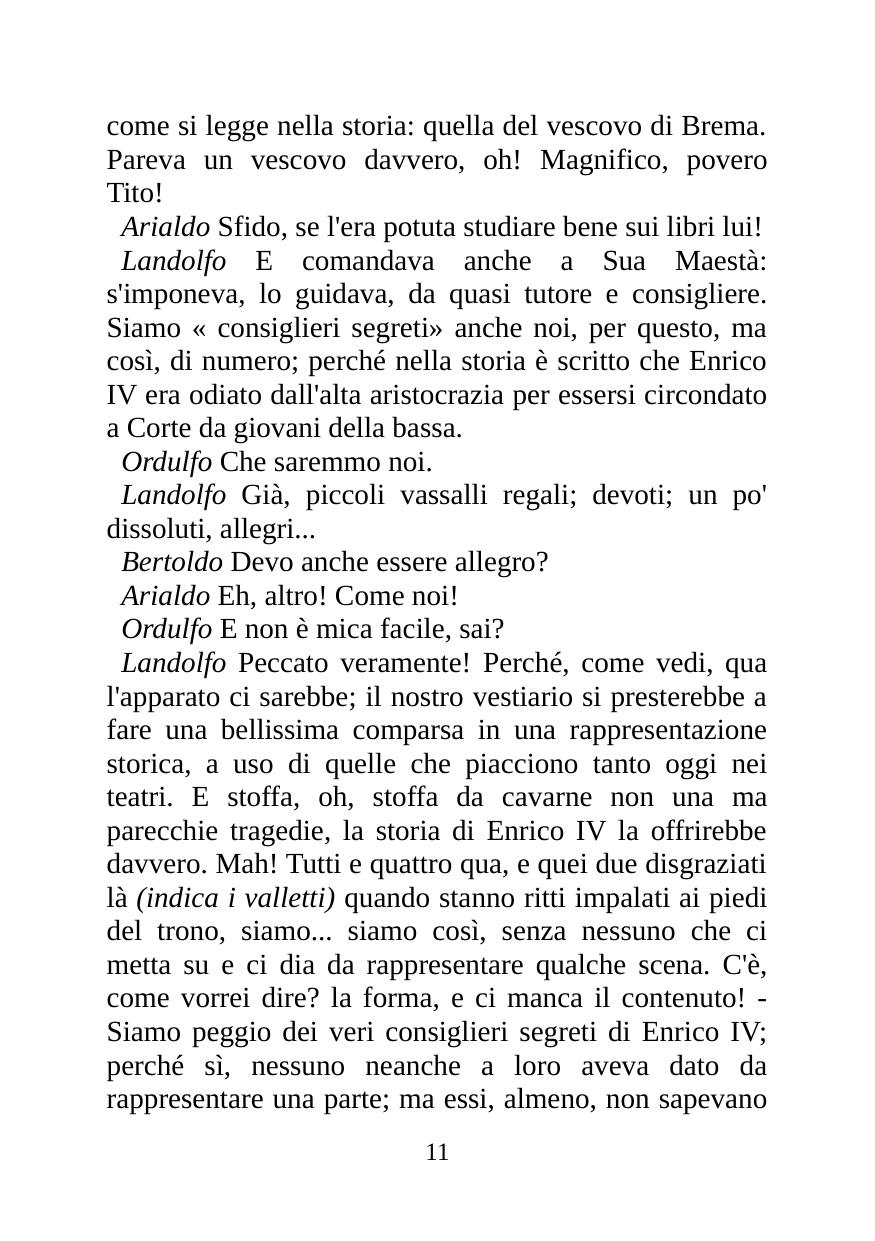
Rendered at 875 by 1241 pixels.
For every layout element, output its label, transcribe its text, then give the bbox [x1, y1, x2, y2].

text come si legge nella storia: quella del vescovo di Brema. Pareva un vescovo davvero, oh! Magnifico, povero Tito! [106, 108, 768, 209]
text Arialdo Sfido, se l'era potuta studiare bene sui libri lui! [106, 209, 768, 243]
text Landolfo E comandava anche a Sua Maestà: s'imponeva, lo guidava, da quasi tutore e consigliere. Siamo « consiglieri segreti» anche noi, per questo, ma così, di numero; perché nella storia è scritto che Enrico IV era odiato dall'alta aristocrazia per essersi circondato a Corte da giovani della bassa. [106, 243, 768, 444]
text Landolfo Già, piccoli vassalli regali; devoti; un po' dissoluti, allegri... [106, 477, 768, 544]
text Ordulfo Che saremmo noi. [106, 444, 768, 477]
text Landolfo Peccato veramente! Perché, come vedi, qua l'apparato ci sarebbe; il nostro vestiario si presterebbe a fare una bellissima comparsa in una rappresentazione storica, a uso di quelle che piacciono tanto oggi nei teatri. E stoffa, oh, stoffa da cavarne non una ma parecchie tragedie, la storia di Enrico IV la offrirebbe davvero. Mah! Tutti e quattro qua, e quei due disgraziati là (indica i valletti) quando stanno ritti impalati ai piedi del trono, siamo... siamo così, senza nessuno che ci metta su e ci dia da rappresentare qualche scena. C'è, come vorrei dire? la forma, e ci manca il contenuto! - Siamo peggio dei veri consiglieri segreti di Enrico IV; perché sì, nessuno neanche a loro aveva dato da rappresentare una parte; ma essi, almeno, non sapevano [106, 645, 768, 1115]
text Bertoldo Devo anche essere allegro? [106, 544, 768, 578]
text Ordulfo E non è mica facile, sai? [106, 612, 768, 645]
text Arialdo Eh, altro! Come noi! [106, 578, 768, 612]
